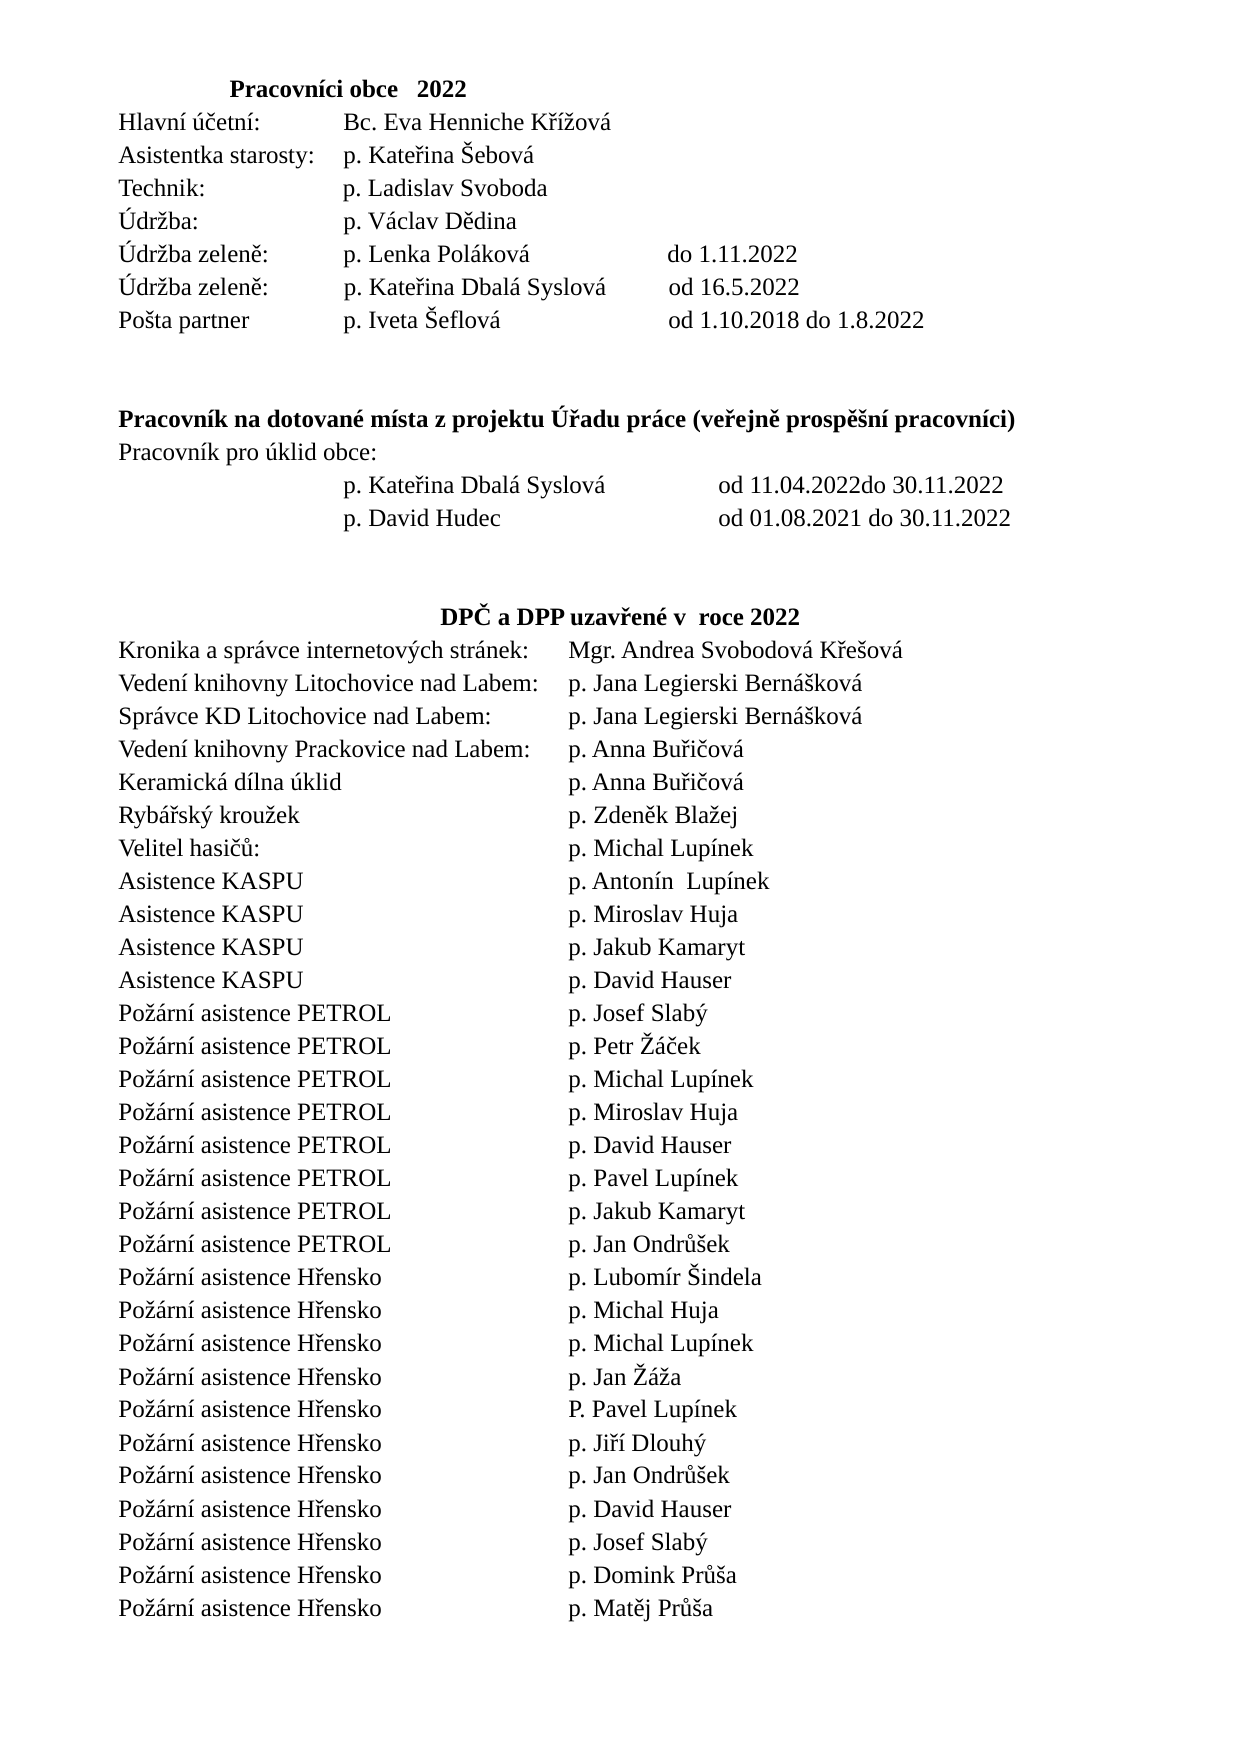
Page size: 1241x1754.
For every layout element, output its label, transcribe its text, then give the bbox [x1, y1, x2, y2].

text Rybářský kroužek p. Zdeněk Blažej [118, 800, 1122, 829]
text Požární asistence PETROL p. David Hauser [118, 1130, 1122, 1159]
text Kronika a správce internetových stránek: Mgr. Andrea Svobodová Křešová [118, 635, 1122, 664]
text Asistence KASPU p. David Hauser [118, 965, 1122, 994]
text Pošta partner p. Iveta Šeflová od 1.10.2018 do 1.8.2022 [118, 305, 1122, 334]
text Požární asistence PETROL p. Jan Ondrůšek [118, 1229, 1122, 1258]
text Technik: p. Ladislav Svoboda [118, 173, 1122, 202]
text Údržba zeleně: p. Lenka Poláková do 1.11.2022 [118, 239, 1122, 268]
text Správce KD Litochovice nad Labem: p. Jana Legierski Bernášková [118, 701, 1122, 730]
text Požární asistence Hřensko p. Jan Ondrůšek [118, 1461, 1122, 1489]
text Požární asistence Hřensko p. Jan Žáža [118, 1362, 1122, 1390]
text p. Kateřina Dbalá Syslová od 11.04.2022do 30.11.2022 [118, 470, 1122, 499]
text Asistence KASPU p. Miroslav Huja [118, 899, 1122, 928]
text Vedení knihovny Litochovice nad Labem: p. Jana Legierski Bernášková [118, 668, 1122, 697]
text DPČ a DPP uzavřené v roce 2022 [118, 602, 1122, 631]
text Požární asistence Hřensko P. Pavel Lupínek [118, 1394, 1122, 1423]
text Pracovník pro úklid obce: [118, 437, 1122, 466]
text Pracovník na dotované místa z projektu Úřadu práce (veřejně prospěšní pracovníci) [118, 404, 1122, 433]
text Požární asistence Hřensko p. Matěj Průša [118, 1593, 1122, 1621]
text Požární asistence PETROL p. Michal Lupínek [118, 1064, 1122, 1093]
text Požární asistence Hřensko p. Domink Průša [118, 1560, 1122, 1588]
text Údržba zeleně: p. Kateřina Dbalá Syslová od 16.5.2022 [118, 272, 1122, 301]
text Požární asistence Hřensko p. Jiří Dlouhý [118, 1428, 1122, 1456]
text Vedení knihovny Prackovice nad Labem: p. Anna Buřičová [118, 734, 1122, 763]
text Požární asistence Hřensko p. David Hauser [118, 1494, 1122, 1522]
text Požární asistence PETROL p. Jakub Kamaryt [118, 1196, 1122, 1225]
text Požární asistence Hřensko p. Michal Huja [118, 1296, 1122, 1324]
text Požární asistence PETROL p. Petr Žáček [118, 1031, 1122, 1060]
text Požární asistence Hřensko p. Michal Lupínek [118, 1328, 1122, 1357]
text Velitel hasičů: p. Michal Lupínek [118, 833, 1122, 862]
text Asistentka starosty: p. Kateřina Šebová [118, 140, 1122, 168]
text Hlavní účetní: Bc. Eva Henniche Křížová [118, 107, 1122, 136]
text Asistence KASPU p. Jakub Kamaryt [118, 932, 1122, 961]
text p. David Hudec od 01.08.2021 do 30.11.2022 [118, 503, 1122, 532]
text Pracovníci obce 2022 [229, 74, 1122, 102]
text Požární asistence PETROL p. Josef Slabý [118, 998, 1122, 1027]
text Požární asistence PETROL p. Miroslav Huja [118, 1097, 1122, 1126]
text Požární asistence Hřensko p. Josef Slabý [118, 1527, 1122, 1555]
text Keramická dílna úklid p. Anna Buřičová [118, 767, 1122, 796]
text Asistence KASPU p. Antonín Lupínek [118, 866, 1122, 895]
text Požární asistence PETROL p. Pavel Lupínek [118, 1163, 1122, 1192]
text Údržba: p. Václav Dědina [118, 206, 1122, 234]
text Požární asistence Hřensko p. Lubomír Šindela [118, 1262, 1122, 1291]
